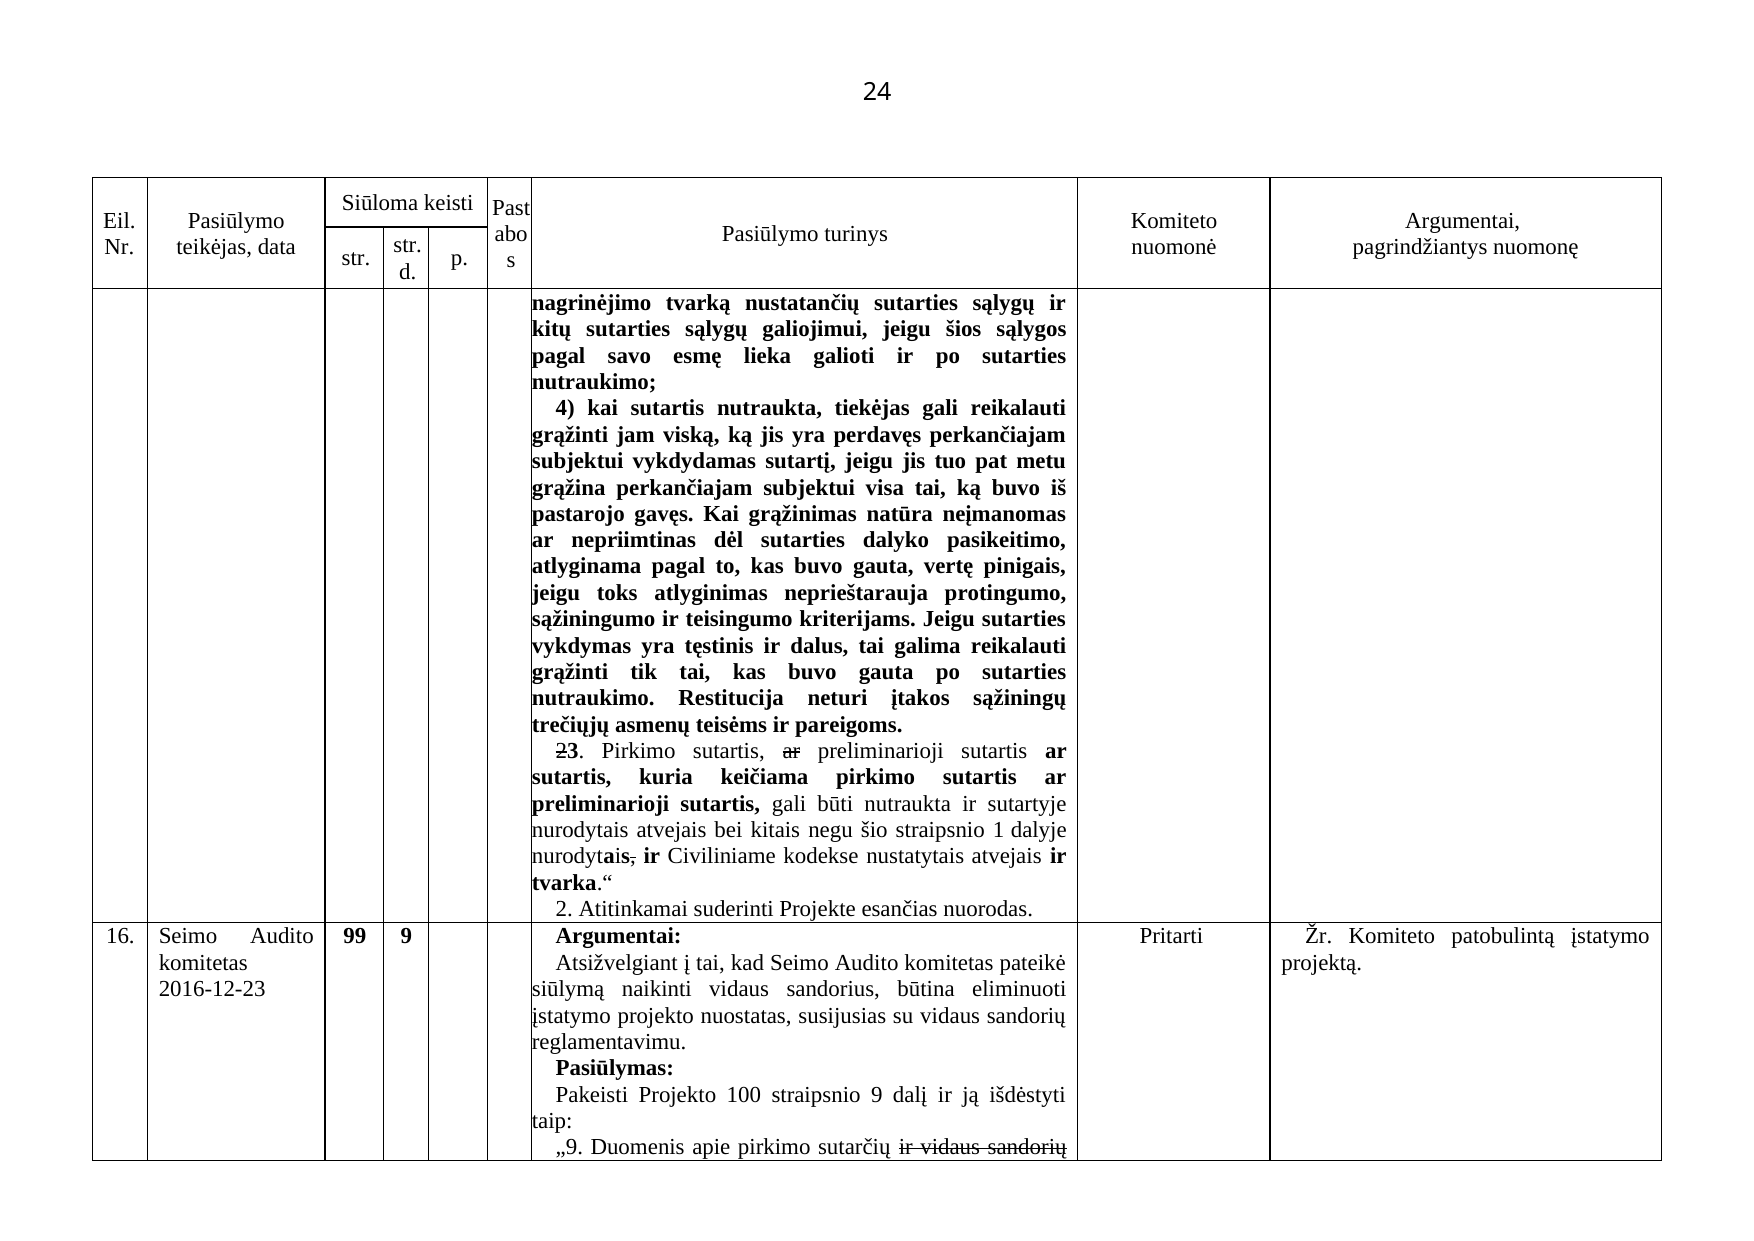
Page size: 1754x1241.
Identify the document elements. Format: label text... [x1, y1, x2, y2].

table_cell [429, 289, 487, 922]
table_cell [384, 289, 428, 922]
table_cell [1271, 289, 1661, 922]
table_cell [488, 289, 531, 922]
table_cell [1078, 289, 1269, 922]
table_cell [93, 289, 147, 922]
table_header Pasiūlymo teikėjas, data [148, 178, 324, 288]
table_header Siūloma keisti [326, 178, 487, 226]
table_cell [488, 923, 531, 1160]
table_cell str. [326, 228, 383, 288]
table_cell str. d. [384, 228, 428, 288]
table_cell [326, 289, 383, 922]
table_cell [148, 289, 324, 922]
table_header Pastabos [488, 178, 531, 288]
table_cell Žr. Komiteto patobulintą įstatymo projektą. [1271, 923, 1661, 1160]
table_header Pasiūlymo turinys [532, 178, 1077, 288]
table_cell 99 [326, 923, 383, 1160]
table_cell Argumentai: Atsižvelgiant į tai, kad Seimo Audito komitetas pateikė siūlymą naikinti vidaus sandorius, būtina eliminuoti įstatymo projekto nuostatas, susijusias su vidaus sandorių reglamentavimu. Pasiūlymas: Pakeisti Projekto 100 straipsnio 9 dalį ir ją išdėstyti taip: „9. Duomenis apie pirkimo sutarčių ir vidaus sandorių [532, 923, 1077, 1160]
table_header Argumentai, pagrindžiantys nuomonę [1271, 178, 1661, 288]
table_cell 16. [93, 923, 147, 1160]
table_header Eil. Nr. [93, 178, 147, 288]
table_cell 9 [384, 923, 428, 1160]
table_header Komiteto nuomonė [1078, 178, 1269, 288]
table_cell Pritarti [1078, 923, 1269, 1160]
table_cell p. [429, 228, 487, 288]
table_cell Seimo Audito komitetas 2016-12-23 [148, 923, 324, 1160]
table_cell [429, 923, 487, 1160]
table_cell nagrinėjimo tvarką nustatančių sutarties sąlygų ir kitų sutarties sąlygų galiojimui, jeigu šios sąlygos pagal savo esmę lieka galioti ir po sutarties nutraukimo; 4) kai sutartis nutraukta, tiekėjas gali reikalauti grąžinti jam viską, ką jis yra perdavęs perkančiajam subjektui vykdydamas sutartį, jeigu jis tuo pat metu grąžina perkančiajam subjektui visa tai, ką buvo iš pastarojo gavęs. Kai grąžinimas natūra neįmanomas ar nepriimtinas dėl sutarties dalyko pasikeitimo, atlyginama pagal to, kas buvo gauta, vertę pinigais, jeigu toks atlyginimas neprieštarauja protingumo, sąžiningumo ir teisingumo kriterijams. Jeigu sutarties vykdymas yra tęstinis ir dalus, tai galima reikalauti grąžinti tik tai, kas buvo gauta po sutarties nutraukimo. Restitucija neturi įtakos sąžiningų trečiųjų asmenų teisėms ir pareigoms. 23. Pirkimo sutartis, ar preliminarioji sutartis ar sutartis, kuria keičiama pirkimo sutartis ar preliminarioji sutartis, gali būti nutraukta ir sutartyje nurodytais atvejais bei kitais negu šio straipsnio 1 dalyje nurodytais, ir Civiliniame kodekse nustatytais atvejais ir tvarka.“ 2. Atitinkamai suderinti Projekte esančias nuorodas. [532, 289, 1077, 922]
